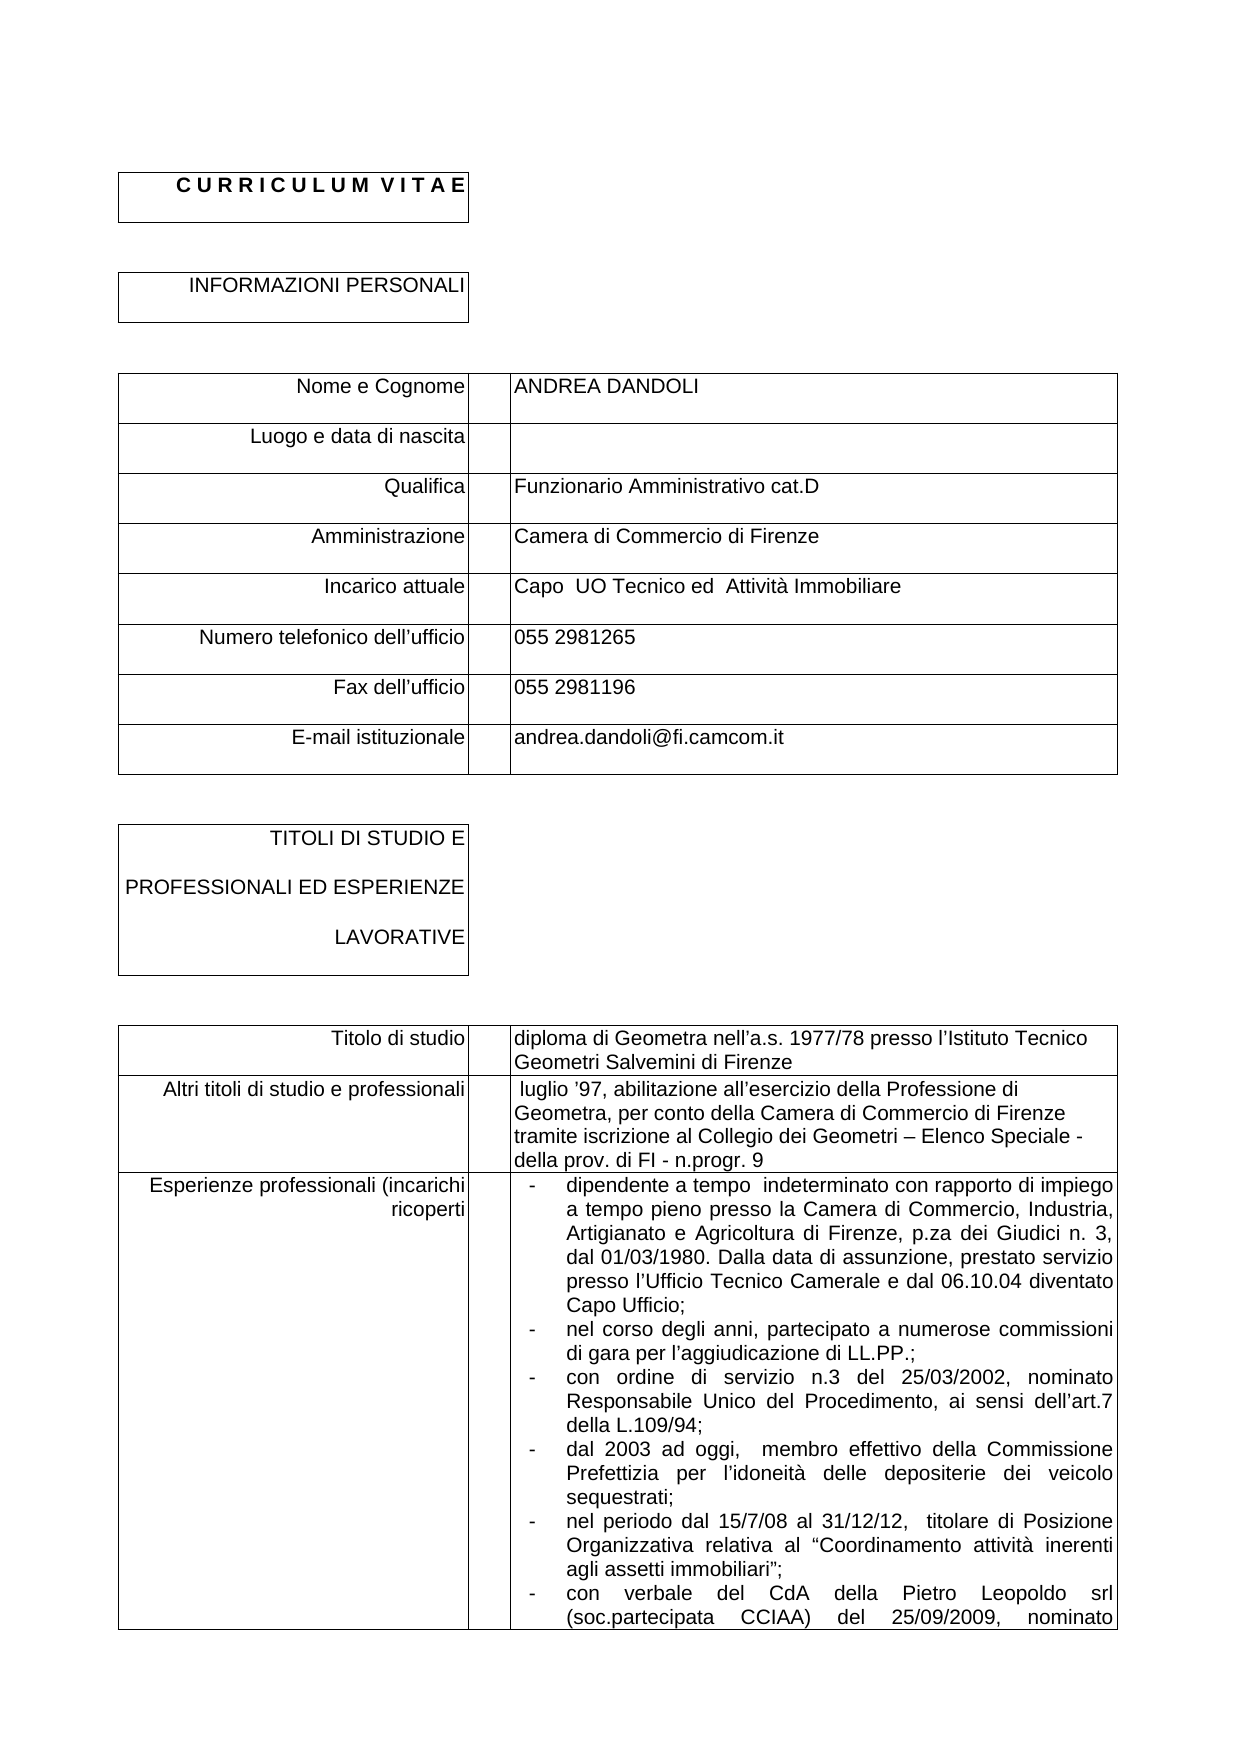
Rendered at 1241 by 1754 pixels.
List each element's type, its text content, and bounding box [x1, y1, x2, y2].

table_cell [511, 322, 1117, 372]
table_cell [511, 424, 1117, 473]
table_header [511, 172, 1117, 222]
table_cell [469, 824, 511, 874]
table_cell Amministrazione [119, 524, 468, 573]
table_cell TITOLI DI STUDIO E [119, 825, 468, 874]
table_cell Fax dell’ufficio [119, 675, 468, 724]
table_cell [469, 272, 511, 322]
table_cell Qualifica [119, 474, 468, 523]
table_cell [118, 323, 468, 372]
table_cell Nome e Cognome [119, 374, 468, 423]
table_cell [469, 1076, 510, 1172]
table_cell [468, 975, 511, 1025]
table_cell [511, 824, 1117, 874]
table_cell [469, 524, 510, 573]
table_cell Incarico attuale [119, 574, 468, 623]
table_cell LAVORATIVE [119, 925, 468, 975]
table_cell [118, 223, 468, 272]
table_cell Funzionario Amministrativo cat.D [511, 474, 1117, 523]
table_cell Luogo e data di nascita [119, 424, 468, 473]
table_cell Camera di Commercio di Firenze [511, 524, 1117, 573]
table_cell [468, 222, 511, 272]
table_cell PROFESSIONALI ED ESPERIENZE [119, 875, 468, 925]
table_cell luglio ’97, abilitazione all’esercizio della Professione di Geometra, per conto della Camera di Commercio di Firenze tramite iscrizione al Collegio dei Geometri – Elenco Speciale - della prov. di FI - n.progr. 9 [511, 1076, 1117, 1172]
table_cell dipendente a tempo indeterminato con rapporto di impiego a tempo pieno presso la Camera di Commercio, Industria, Artigianato e Agricoltura di Firenze, p.za dei Giudici n. 3, dal 01/03/1980. Dalla data di assunzione, prestato servizio presso l’Ufficio Tecnico Camerale e dal 06.10.04 diventato Capo Ufficio; nel corso degli anni, partecipato a numerose commissioni di gara per l’aggiudicazione di LL.PP.; con ordine di servizio n.3 del 25/03/2002, nominato Responsabile Unico del Procedimento, ai sensi dell’art.7 della L.109/94; dal 2003 ad oggi, membro effettivo della Commissione Prefettizia per l’idoneità delle depositerie dei veicolo sequestrati; nel periodo dal 15/7/08 al 31/12/12, titolare di Posizione Organizzativa relativa al “Coordinamento attività inerenti agli assetti immobiliari”; con verbale del CdA della Pietro Leopoldo srl (soc.partecipata CCIAA) del 25/09/2009, nominato [511, 1173, 1117, 1628]
table_cell 055 2981196 [511, 675, 1117, 724]
table_cell ANDREA DANDOLI [511, 374, 1117, 423]
table_cell [118, 775, 468, 824]
table_cell [469, 725, 510, 774]
table_cell Altri titoli di studio e professionali [119, 1076, 468, 1172]
table_cell [469, 625, 510, 674]
table_cell [469, 925, 511, 975]
table_cell [511, 925, 1117, 975]
table_cell Esperienze professionali (incarichi ricoperti [119, 1173, 468, 1628]
table_cell [469, 574, 510, 623]
table_header [469, 172, 511, 222]
table_cell [511, 975, 1117, 1025]
table_cell [469, 875, 511, 925]
table_header C U R R I C U L U M V I T A E [119, 173, 468, 222]
table_cell [511, 875, 1117, 925]
table_cell andrea.dandoli@fi.camcom.it [511, 725, 1117, 774]
table_cell [468, 775, 511, 824]
table_cell [118, 976, 468, 1025]
table_cell [469, 675, 510, 724]
table_cell [468, 322, 511, 372]
table_cell INFORMAZIONI PERSONALI [119, 273, 468, 322]
table_cell [511, 272, 1117, 322]
table_cell Capo UO Tecnico ed Attività Immobiliare [511, 574, 1117, 623]
table_cell 055 2981265 [511, 625, 1117, 674]
table_cell Titolo di studio [119, 1026, 468, 1075]
table_cell [469, 1026, 510, 1075]
table_cell Numero telefonico dell’ufficio [119, 625, 468, 674]
table_cell [511, 222, 1117, 272]
table_cell diploma di Geometra nell’a.s. 1977/78 presso l’Istituto Tecnico Geometri Salvemini di Firenze [511, 1026, 1117, 1075]
table_cell [469, 374, 510, 423]
table_cell [511, 775, 1117, 824]
table_cell [469, 474, 510, 523]
table_cell [469, 1173, 510, 1628]
table_cell [469, 424, 510, 473]
table_cell E-mail istituzionale [119, 725, 468, 774]
